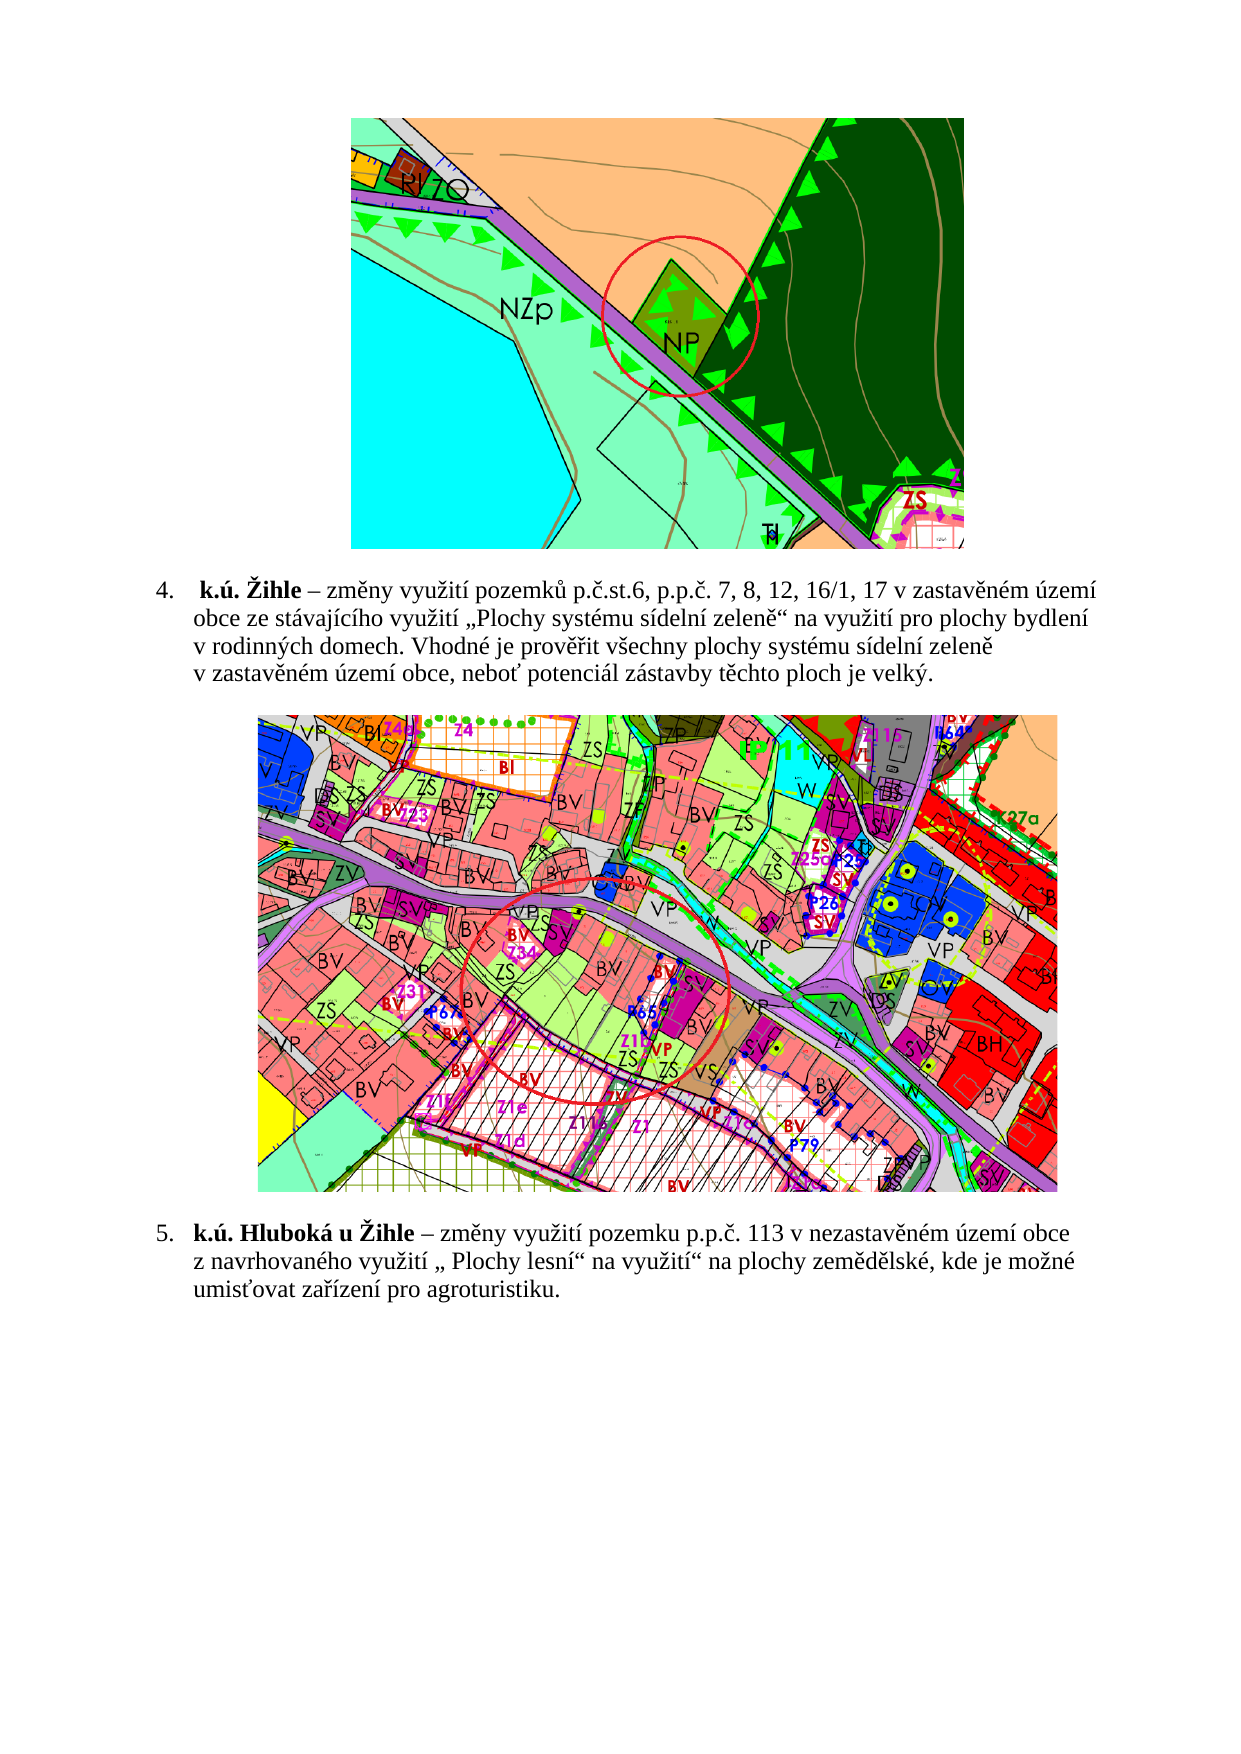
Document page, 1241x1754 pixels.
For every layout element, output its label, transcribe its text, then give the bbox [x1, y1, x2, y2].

list k.ú. Hluboká u Žihle – změny využití pozemku p.p.č. 113 v nezastavěném území obce z navrhovaného využití „ Plochy lesní“ na využití“ na plochy zemědělské, kde je možné umisťovat zařízení pro agroturistiku. [156, 1219, 1122, 1303]
picture [257, 715, 1058, 1192]
picture [351, 118, 964, 549]
list k.ú. Žihle – změny využití pozemků p.č.st.6, p.p.č. 7, 8, 12, 16/1, 17 v zastavěném území obce ze stávajícího využití „Plochy systému sídelní zeleně“ na využití pro plochy bydlení v rodinných domech. Vhodné je prověřit všechny plochy systému sídelní zeleně v zastavěném území obce, neboť potenciál zástavby těchto ploch je velký. [156, 576, 1122, 687]
